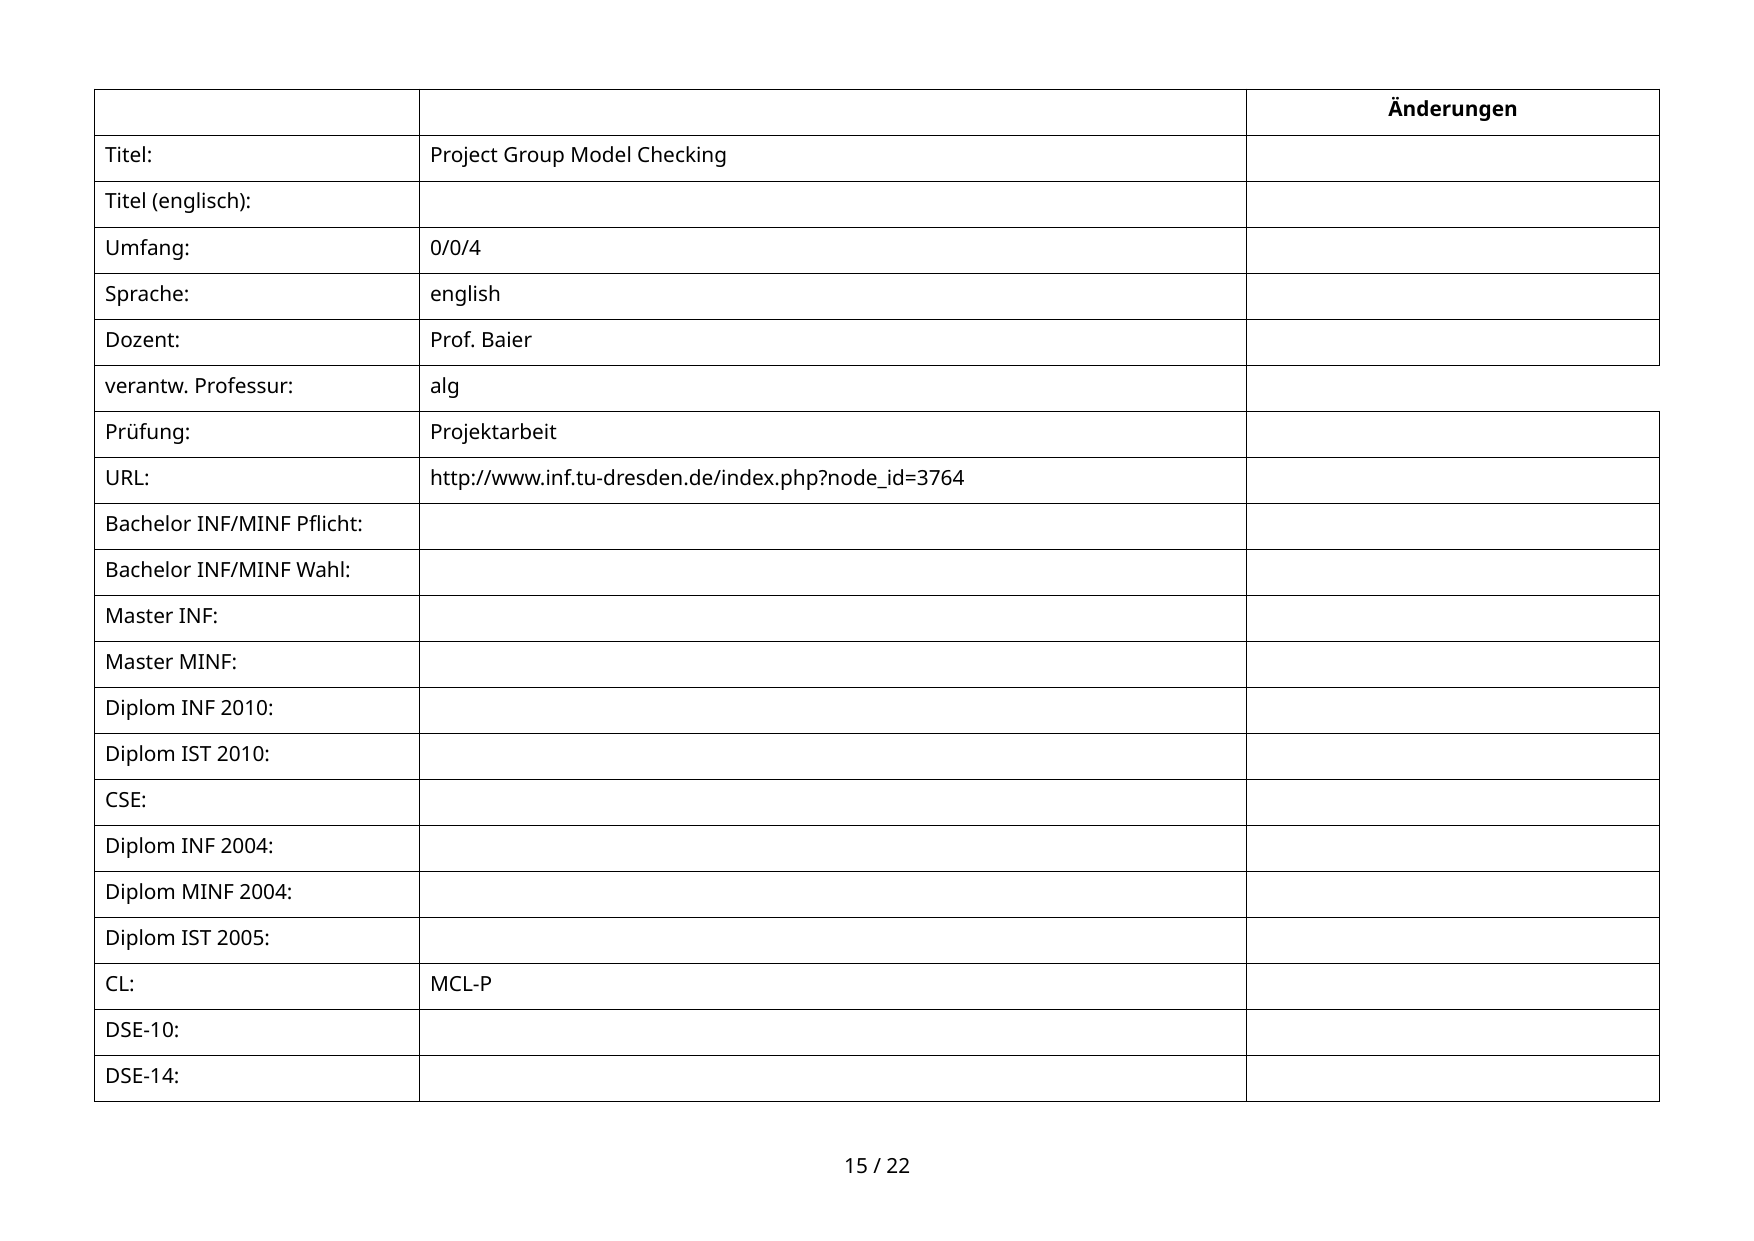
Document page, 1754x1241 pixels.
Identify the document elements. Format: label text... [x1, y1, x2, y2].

table_cell [420, 550, 1246, 595]
table_cell [1247, 1010, 1659, 1055]
table_header [420, 90, 1246, 134]
table_cell [1247, 964, 1659, 1009]
table_cell Master MINF: [95, 642, 419, 687]
table_cell Project Group Model Checking [420, 136, 1246, 181]
table_header Änderungen [1247, 90, 1659, 134]
table_cell [1247, 688, 1659, 733]
table_cell MCL-P [420, 964, 1246, 1009]
table_cell [420, 1056, 1246, 1101]
table_cell Diplom IST 2010: [95, 734, 419, 779]
table_cell Sprache: [95, 274, 419, 319]
table_cell [1247, 1056, 1659, 1101]
table_cell [1247, 826, 1659, 871]
table_cell [1247, 550, 1659, 595]
table_cell Master INF: [95, 596, 419, 641]
table_cell [1247, 320, 1659, 365]
table_cell CL: [95, 964, 419, 1009]
table_cell [420, 872, 1246, 917]
table_cell [1247, 642, 1659, 687]
table_cell [420, 1010, 1246, 1055]
table_cell Diplom INF 2004: [95, 826, 419, 871]
table_cell Titel: [95, 136, 419, 181]
table_cell Diplom INF 2010: [95, 688, 419, 733]
table_cell CSE: [95, 780, 419, 825]
table_cell Umfang: [95, 228, 419, 273]
table_header [95, 90, 419, 134]
table_cell [1247, 274, 1659, 319]
table_cell [1247, 458, 1659, 503]
table_cell Titel (englisch): [95, 182, 419, 227]
table_cell [1247, 596, 1659, 641]
table_cell [1247, 136, 1659, 181]
table_cell [420, 504, 1246, 549]
table_cell [420, 734, 1246, 779]
table_cell [1247, 780, 1659, 825]
table_cell english [420, 274, 1246, 319]
table_cell Bachelor INF/MINF Wahl: [95, 550, 419, 595]
table_cell [1247, 228, 1659, 273]
table_cell Prüfung: [95, 412, 419, 457]
table_cell Diplom MINF 2004: [95, 872, 419, 917]
table_cell Projektarbeit [420, 412, 1246, 457]
table_cell [1247, 918, 1659, 963]
table_cell [1247, 504, 1659, 549]
table_cell [1247, 412, 1659, 457]
table_cell [1247, 872, 1659, 917]
table_cell 0/0/4 [420, 228, 1246, 273]
table_cell [420, 826, 1246, 871]
table_cell Dozent: [95, 320, 419, 365]
table_cell [420, 596, 1246, 641]
table_cell [420, 918, 1246, 963]
table_cell Bachelor INF/MINF Pflicht: [95, 504, 419, 549]
table_cell verantw. Professur: [95, 366, 419, 411]
table_cell [420, 780, 1246, 825]
table_cell Diplom IST 2005: [95, 918, 419, 963]
table_cell [1247, 734, 1659, 779]
table_cell [1247, 182, 1659, 227]
table_cell DSE-14: [95, 1056, 419, 1101]
table_cell URL: [95, 458, 419, 503]
table_cell [420, 642, 1246, 687]
table_cell http://www.inf.tu-dresden.de/index.php?node_id=3764 [420, 458, 1246, 503]
table_cell alg [420, 366, 1246, 411]
table_cell [420, 182, 1246, 227]
table_cell [420, 688, 1246, 733]
table_cell DSE-10: [95, 1010, 419, 1055]
table_cell Prof. Baier [420, 320, 1246, 365]
